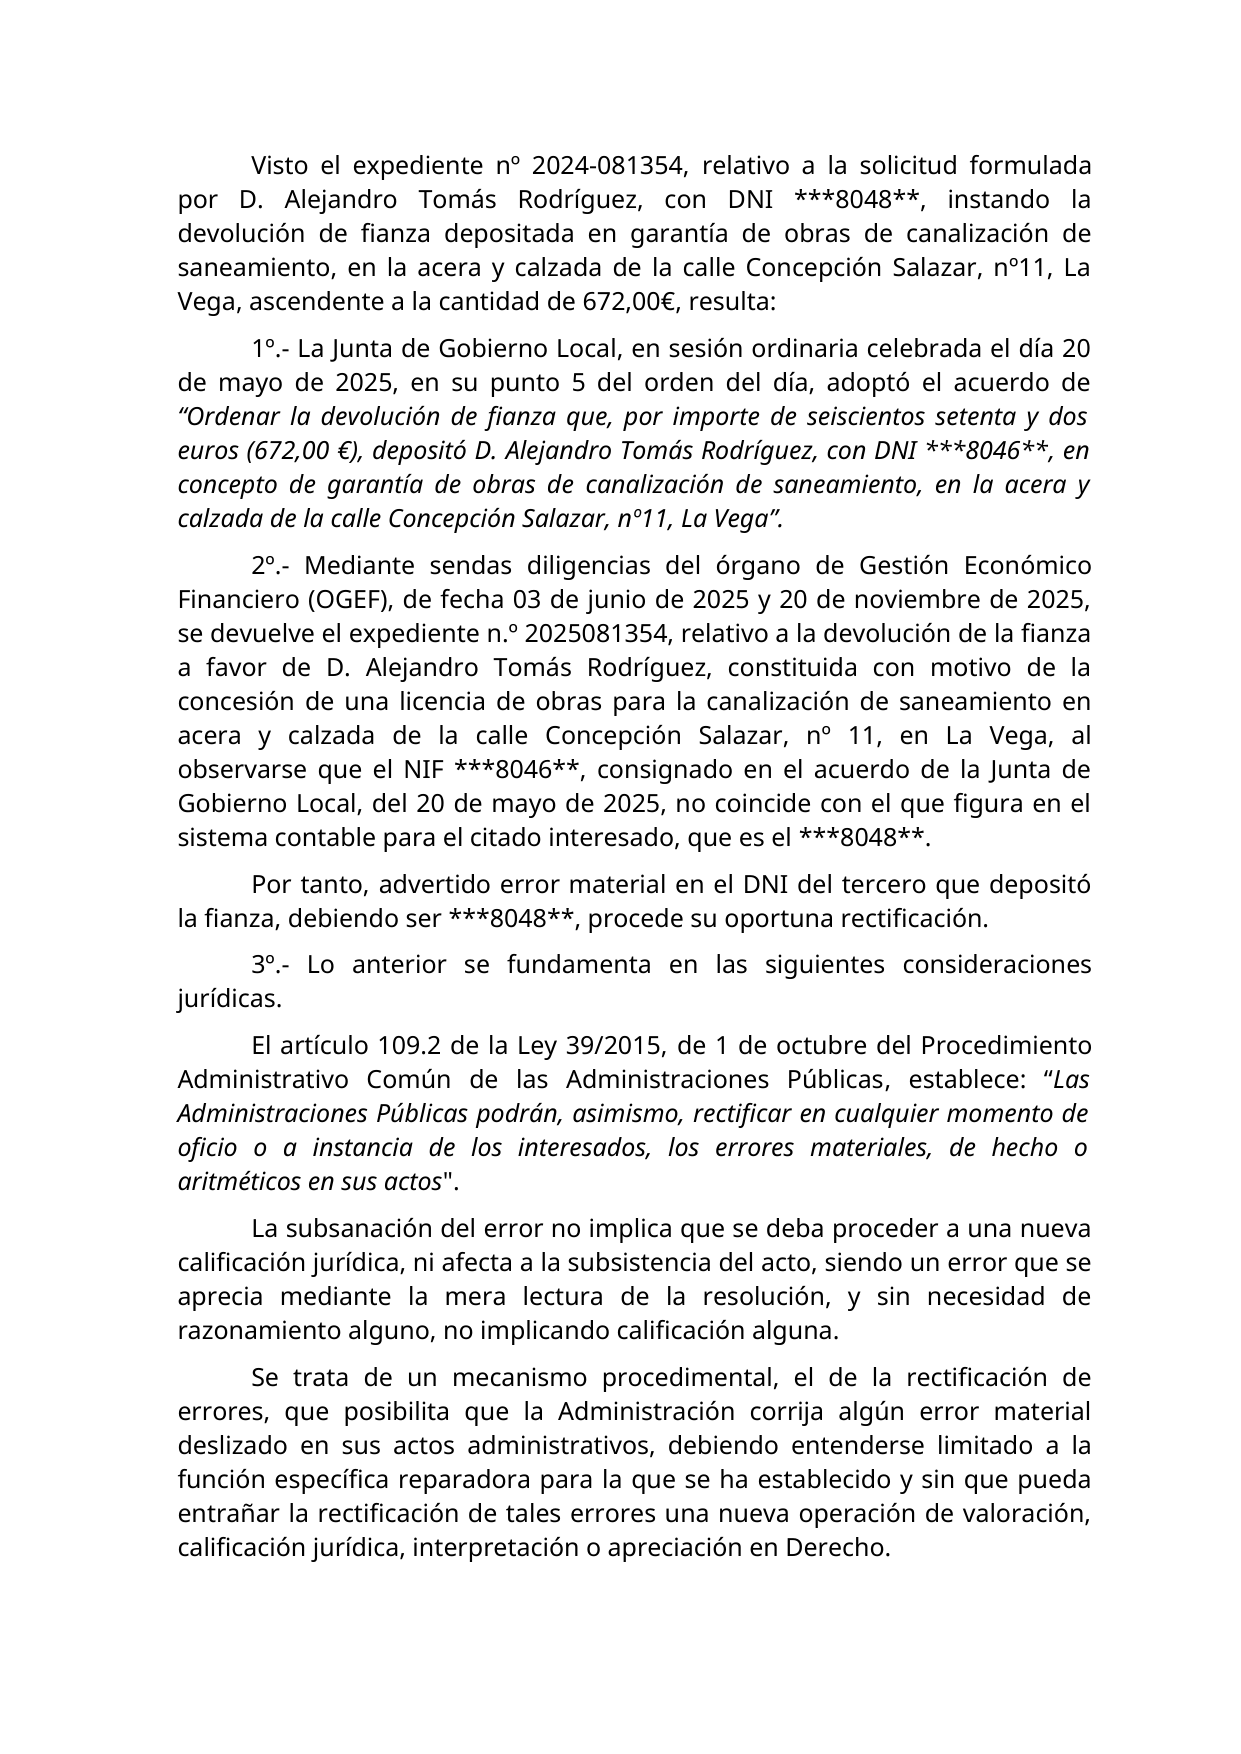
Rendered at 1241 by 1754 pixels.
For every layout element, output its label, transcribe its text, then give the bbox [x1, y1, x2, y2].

text 3º.- Lo anterior se fundamenta en las siguientes consideraciones jurídicas. [177, 947, 1093, 1015]
text 1º.- La Junta de Gobierno Local, en sesión ordinaria celebrada el día 20 de mayo de 2025, en su punto 5 del orden del día, adoptó el acuerdo de “Ordenar la devolución de fianza que, por importe de seiscientos setenta y dos euros (672,00 €), depositó D. Alejandro Tomás Rodríguez, con DNI ***8046**, en concepto de garantía de obras de canalización de saneamiento, en la acera y calzada de la calle Concepción Salazar, nº11, La Vega”. [177, 330, 1093, 535]
text Por tanto, advertido error material en el DNI del tercero que depositó la fianza, debiendo ser ***8048**, procede su oportuna rectificación. [177, 866, 1093, 934]
text Se trata de un mecanismo procedimental, el de la rectificación de errores, que posibilita que la Administración corrija algún error material deslizado en sus actos administrativos, debiendo entenderse limitado a la función específica reparadora para la que se ha establecido y sin que pueda entrañar la rectificación de tales errores una nueva operación de valoración, calificación jurídica, interpretación o apreciación en Derecho. [177, 1359, 1093, 1563]
text Visto el expediente nº 2024-081354, relativo a la solicitud formulada por D. Alejandro Tomás Rodríguez, con DNI ***8048**, instando la devolución de fianza depositada en garantía de obras de canalización de saneamiento, en la acera y calzada de la calle Concepción Salazar, nº11, La Vega, ascendente a la cantidad de 672,00€, resulta: [177, 148, 1093, 318]
text El artículo 109.2 de la Ley 39/2015, de 1 de octubre del Procedimiento Administrativo Común de las Administraciones Públicas, establece: “Las Administraciones Públicas podrán, asimismo, rectificar en cualquier momento de oficio o a instancia de los interesados, los errores materiales, de hecho o aritméticos en sus actos". [177, 1028, 1093, 1198]
text 2º.- Mediante sendas diligencias del órgano de Gestión Económico Financiero (OGEF), de fecha 03 de junio de 2025 y 20 de noviembre de 2025, se devuelve el expediente n.º 2025081354, relativo a la devolución de la fianza a favor de D. Alejandro Tomás Rodríguez, constituida con motivo de la concesión de una licencia de obras para la canalización de saneamiento en acera y calzada de la calle Concepción Salazar, nº 11, en La Vega, al observarse que el NIF ***8046**, consignado en el acuerdo de la Junta de Gobierno Local, del 20 de mayo de 2025, no coincide con el que figura en el sistema contable para el citado interesado, que es el ***8048**. [177, 547, 1093, 854]
text La subsanación del error no implica que se deba proceder a una nueva calificación jurídica, ni afecta a la subsistencia del acto, siendo un error que se aprecia mediante la mera lectura de la resolución, y sin necesidad de razonamiento alguno, no implicando calificación alguna. [177, 1210, 1093, 1347]
